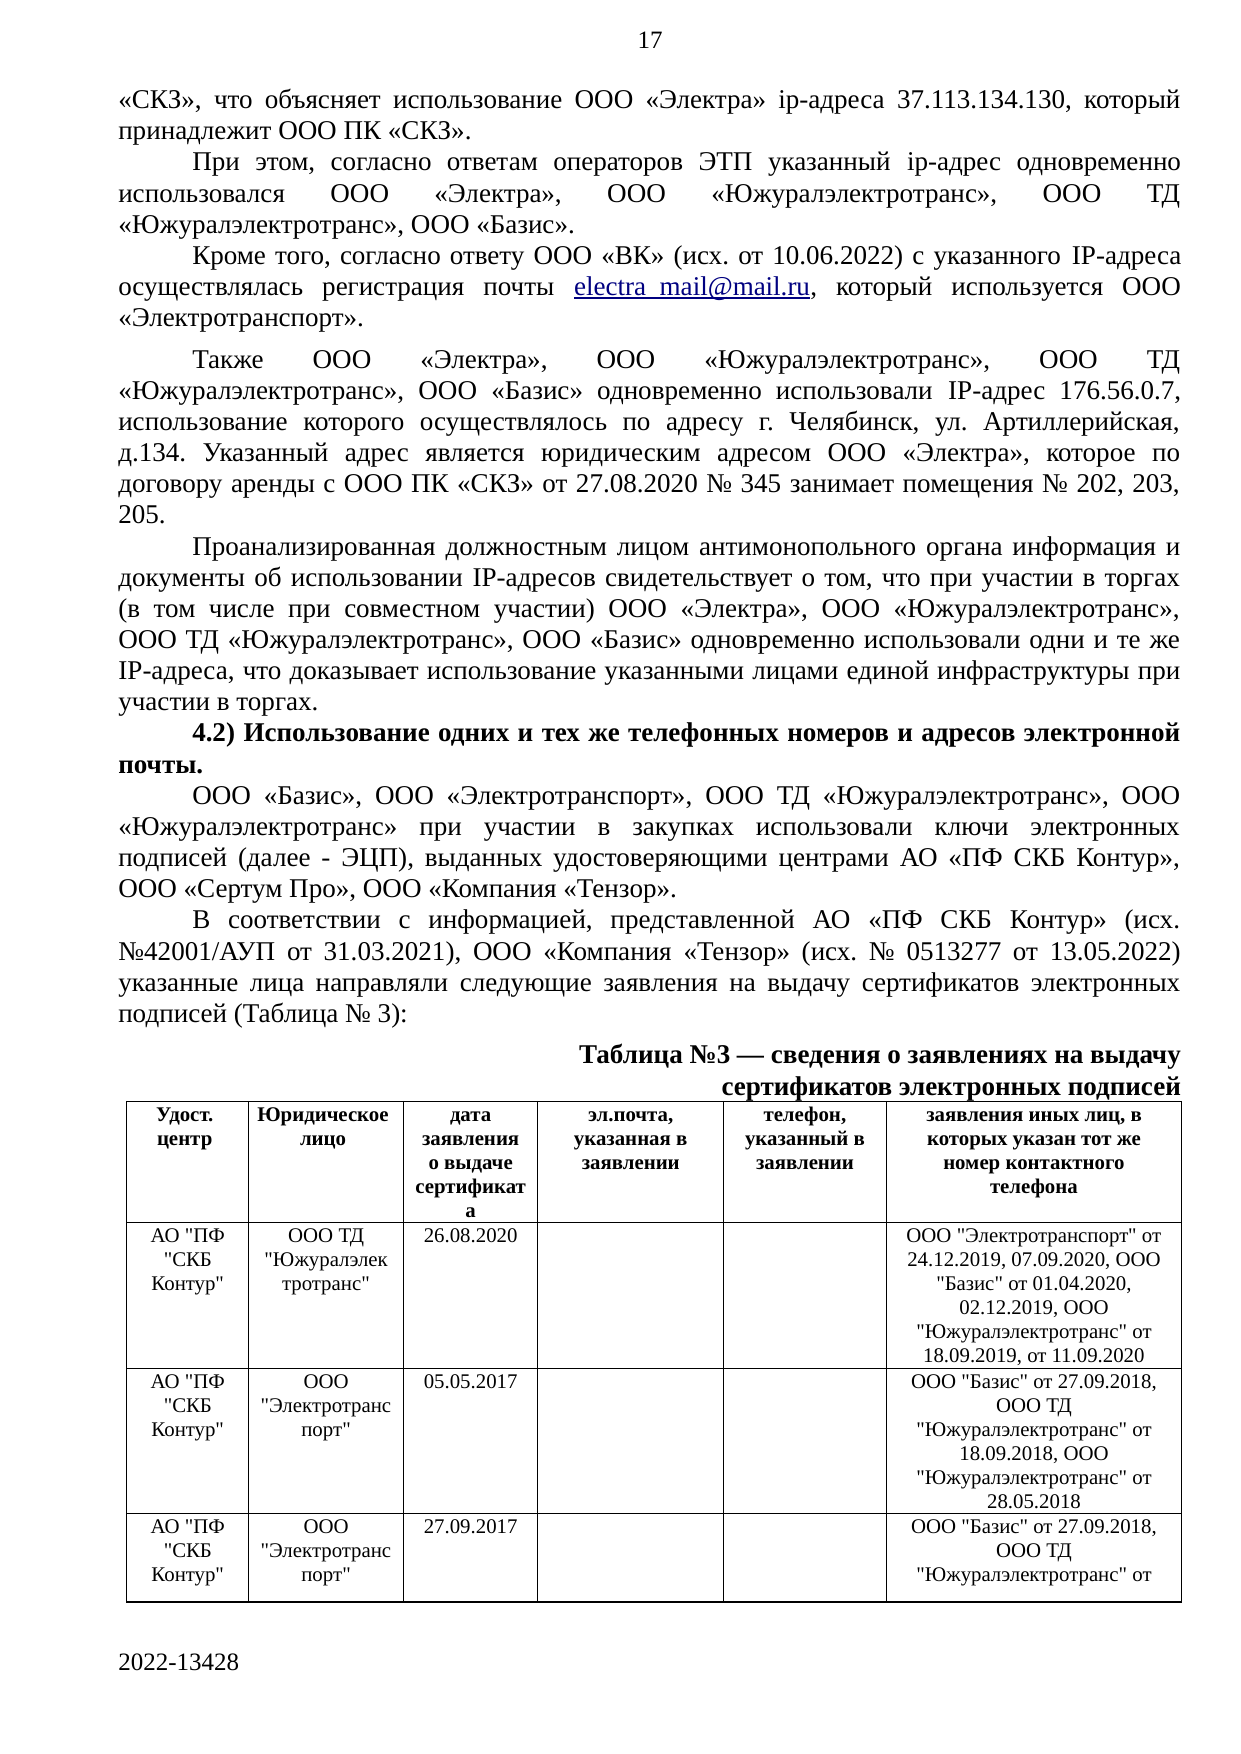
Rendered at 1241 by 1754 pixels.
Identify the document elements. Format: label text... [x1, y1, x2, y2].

table_cell [538, 1223, 723, 1367]
table_cell ООО "Базис" от 27.09.2018, ООО ТД "Южуралэлектротранс" от 18.09.2018, ООО "Южуралэлектротранс" от 28.05.2018 [887, 1369, 1181, 1513]
table_cell 27.09.2017 [404, 1514, 537, 1601]
table_cell [538, 1514, 723, 1601]
table_cell [724, 1514, 886, 1601]
table_cell ООО "Базис" от 27.09.2018, ООО ТД "Южуралэлектротранс" от [887, 1514, 1181, 1601]
table_cell АО "ПФ "СКБ Контур" [127, 1369, 248, 1513]
table_header дата заявления о выдаче сертификата [404, 1102, 537, 1222]
table_cell [538, 1369, 723, 1513]
table_cell ООО "Электротранспорт" от 24.12.2019, 07.09.2020, ООО "Базис" от 01.04.2020, 02.12.2019, ООО "Южуралэлектротранс" от 18.09.2019, от 11.09.2020 [887, 1223, 1181, 1367]
table_cell ООО ТД "Южуралэлектротранс" [249, 1223, 403, 1367]
table_header Удост. центр [127, 1102, 248, 1222]
text «СКЗ», что объясняет использование ООО «Электра» ip-адреса 37.113.134.130, который принадлежит ООО ПК «СКЗ». [118, 83, 1181, 146]
text Проанализированная должностным лицом антимонопольного органа информация и документы об использовании IP-адресов свидетельствует о том, что при участии в торгах (в том числе при совместном участии) ООО «Электра», ООО «Южуралэлектротранс», ООО ТД «Южуралэлектротранс», ООО «Базис» одновременно использовали одни и те же IP-адреса, что доказывает использование указанными лицами единой инфраструктуры при участии в торгах. [118, 530, 1181, 717]
text Таблица №3 — сведения о заявлениях на выдачу [118, 1038, 1181, 1069]
table_cell 26.08.2020 [404, 1223, 537, 1367]
text Также ООО «Электра», ООО «Южуралэлектротранс», ООО ТД «Южуралэлектротранс», ООО «Базис» одновременно использовали IP-адрес 176.56.0.7, использование которого осуществлялось по адресу г. Челябинск, ул. Артиллерийская, д.134. Указанный адрес является юридическим адресом ООО «Электра», которое по договору аренды с ООО ПК «СКЗ» от 27.08.2020 № 345 занимает помещения № 202, 203, 205. [118, 343, 1181, 530]
table_header телефон, указанный в заявлении [724, 1102, 886, 1222]
table_cell ООО "Электротранспорт" [249, 1369, 403, 1513]
table_cell АО "ПФ "СКБ Контур" [127, 1223, 248, 1367]
text ООО «Базис», ООО «Электротранспорт», ООО ТД «Южуралэлектротранс», ООО «Южуралэлектротранс» при участии в закупках использовали ключи электронных подписей (далее - ЭЦП), выданных удостоверяющими центрами АО «ПФ СКБ Контур», ООО «Сертум Про», ООО «Компания «Тензор». [118, 779, 1181, 903]
table_header эл.почта, указанная в заявлении [538, 1102, 723, 1222]
text 4.2) Использование одних и тех же телефонных номеров и адресов электронной почты. [118, 717, 1181, 779]
text При этом, согласно ответам операторов ЭТП указанный ip-адрес одновременно использовался ООО «Электра», ООО «Южуралэлектротранс», ООО ТД «Южуралэлектротранс», ООО «Базис». [118, 146, 1181, 239]
table_header заявления иных лиц, в которых указан тот же номер контактного телефона [887, 1102, 1181, 1222]
table_header Юридическое лицо [249, 1102, 403, 1222]
table_cell АО "ПФ "СКБ Контур" [127, 1514, 248, 1601]
table_cell 05.05.2017 [404, 1369, 537, 1513]
table_cell ООО "Электротранспорт" [249, 1514, 403, 1601]
text Кроме того, согласно ответу ООО «ВК» (исх. от 10.06.2022) с указанного IP-адреса осуществлялась регистрация почты electra_mail@mail.ru, который используется ООО «Электротранспорт». [118, 239, 1181, 332]
table_cell [724, 1369, 886, 1513]
text сертификатов электронных подписей [118, 1069, 1181, 1101]
text В соответствии с информацией, представленной АО «ПФ СКБ Контур» (исх. №42001/АУП от 31.03.2021), ООО «Компания «Тензор» (исх. № 0513277 от 13.05.2022) указанные лица направляли следующие заявления на выдачу сертификатов электронных подписей (Таблица № 3): [118, 903, 1181, 1028]
table_cell [724, 1223, 886, 1367]
